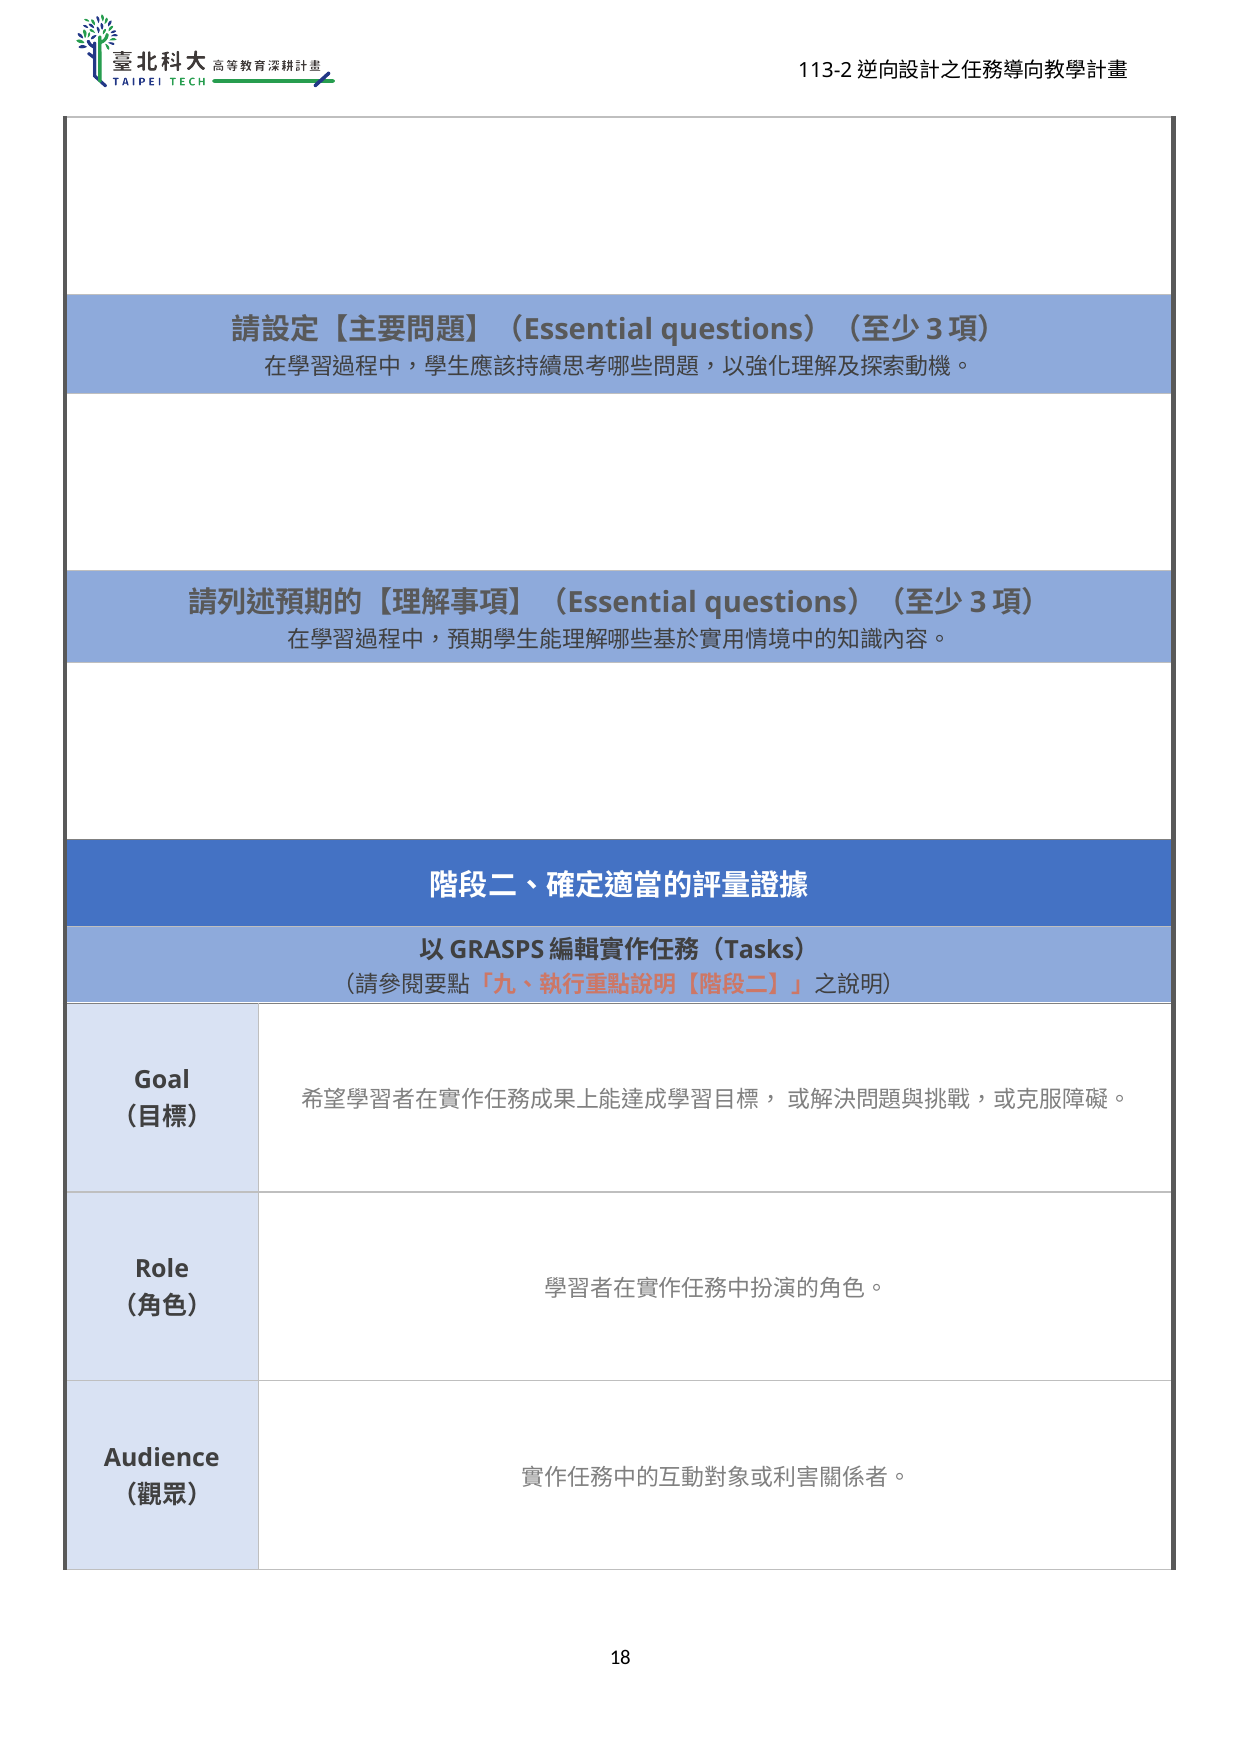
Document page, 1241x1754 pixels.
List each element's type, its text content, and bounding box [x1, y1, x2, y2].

table_cell [67, 118, 1171, 293]
table_cell Audience （觀眾） [67, 1381, 258, 1569]
table_cell 請列述預期的【理解事項】（Essential questions）（至少3項） 在學習過程中，預期學生能理解哪些基於實用情境中的知識內容。 [67, 571, 1171, 662]
table_cell 以GRASPS編輯實作任務（Tasks） （請參閱要點「九、執行重點說明【階段二】」之說明） [67, 927, 1171, 1002]
table_cell 請設定【主要問題】（Essential questions）（至少3項） 在學習過程中，學生應該持續思考哪些問題，以強化理解及探索動機。 [67, 295, 1171, 393]
table_cell 學習者在實作任務中扮演的角色。 [259, 1193, 1171, 1380]
table_cell 階段二、確定適當的評量證據 [67, 840, 1171, 926]
table_cell Goal （目標） [67, 1004, 258, 1191]
table_cell [67, 394, 1171, 570]
table_cell 實作任務中的互動對象或利害關係者。 [259, 1381, 1171, 1569]
table_cell [67, 663, 1171, 839]
table_cell Role （角色） [67, 1193, 258, 1380]
table_cell 希望學習者在實作任務成果上能達成學習目標， 或解決問題與挑戰，或克服障礙。 [259, 1004, 1171, 1191]
